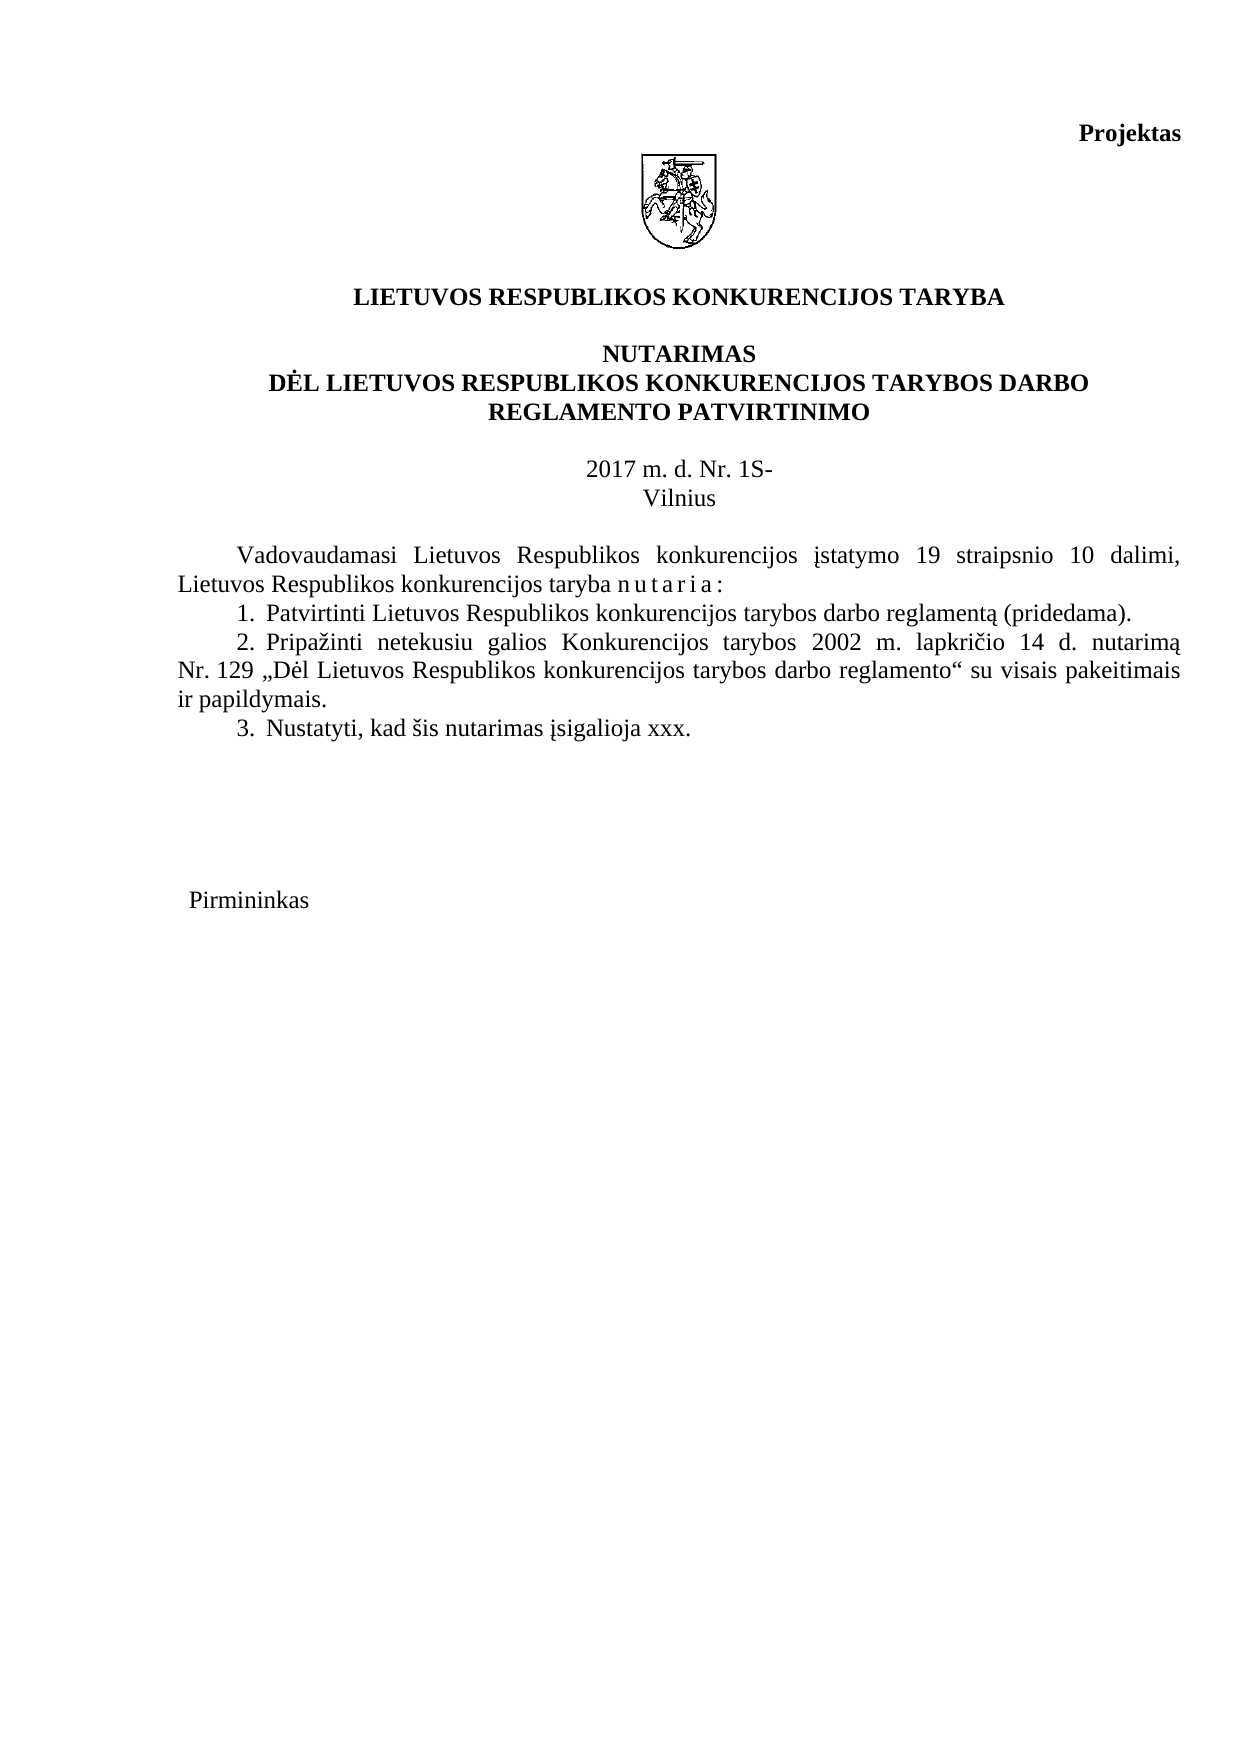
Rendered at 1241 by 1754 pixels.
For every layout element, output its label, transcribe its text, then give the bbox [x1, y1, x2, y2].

text Vadovaudamasi Lietuvos Respublikos konkurencijos įstatymo 19 straipsnio 10 dalimi, Lietuvos Respublikos konkurencijos taryba nutaria: [177, 541, 1181, 598]
text 2017 m. d. Nr. 1S- [177, 454, 1181, 483]
text Nutarimas [177, 339, 1181, 368]
text Vilnius [177, 483, 1181, 512]
text 2. Pripažinti netekusiu galios Konkurencijos tarybos 2002 m. lapkričio 14 d. nutarimą Nr. 129 „Dėl Lietuvos Respublikos konkurencijos tarybos darbo reglamento“ su visais pakeitimais ir papildymais. [177, 627, 1181, 713]
table_header Pirmininkas [177, 886, 690, 914]
text Dėl lietuvos respublikos konkurencijos tarybos darbo reglamento patvirtinimo [177, 368, 1181, 426]
table_header [690, 886, 1204, 914]
text 1. Patvirtinti Lietuvos Respublikos konkurencijos tarybos darbo reglamentą (pridedama). [177, 598, 1181, 627]
text Lietuvos Respublikos konkurencijos taryba [177, 282, 1181, 311]
text Projektas [177, 118, 1181, 147]
text 3. Nustatyti, kad šis nutarimas įsigalioja xxx. [177, 713, 1181, 742]
